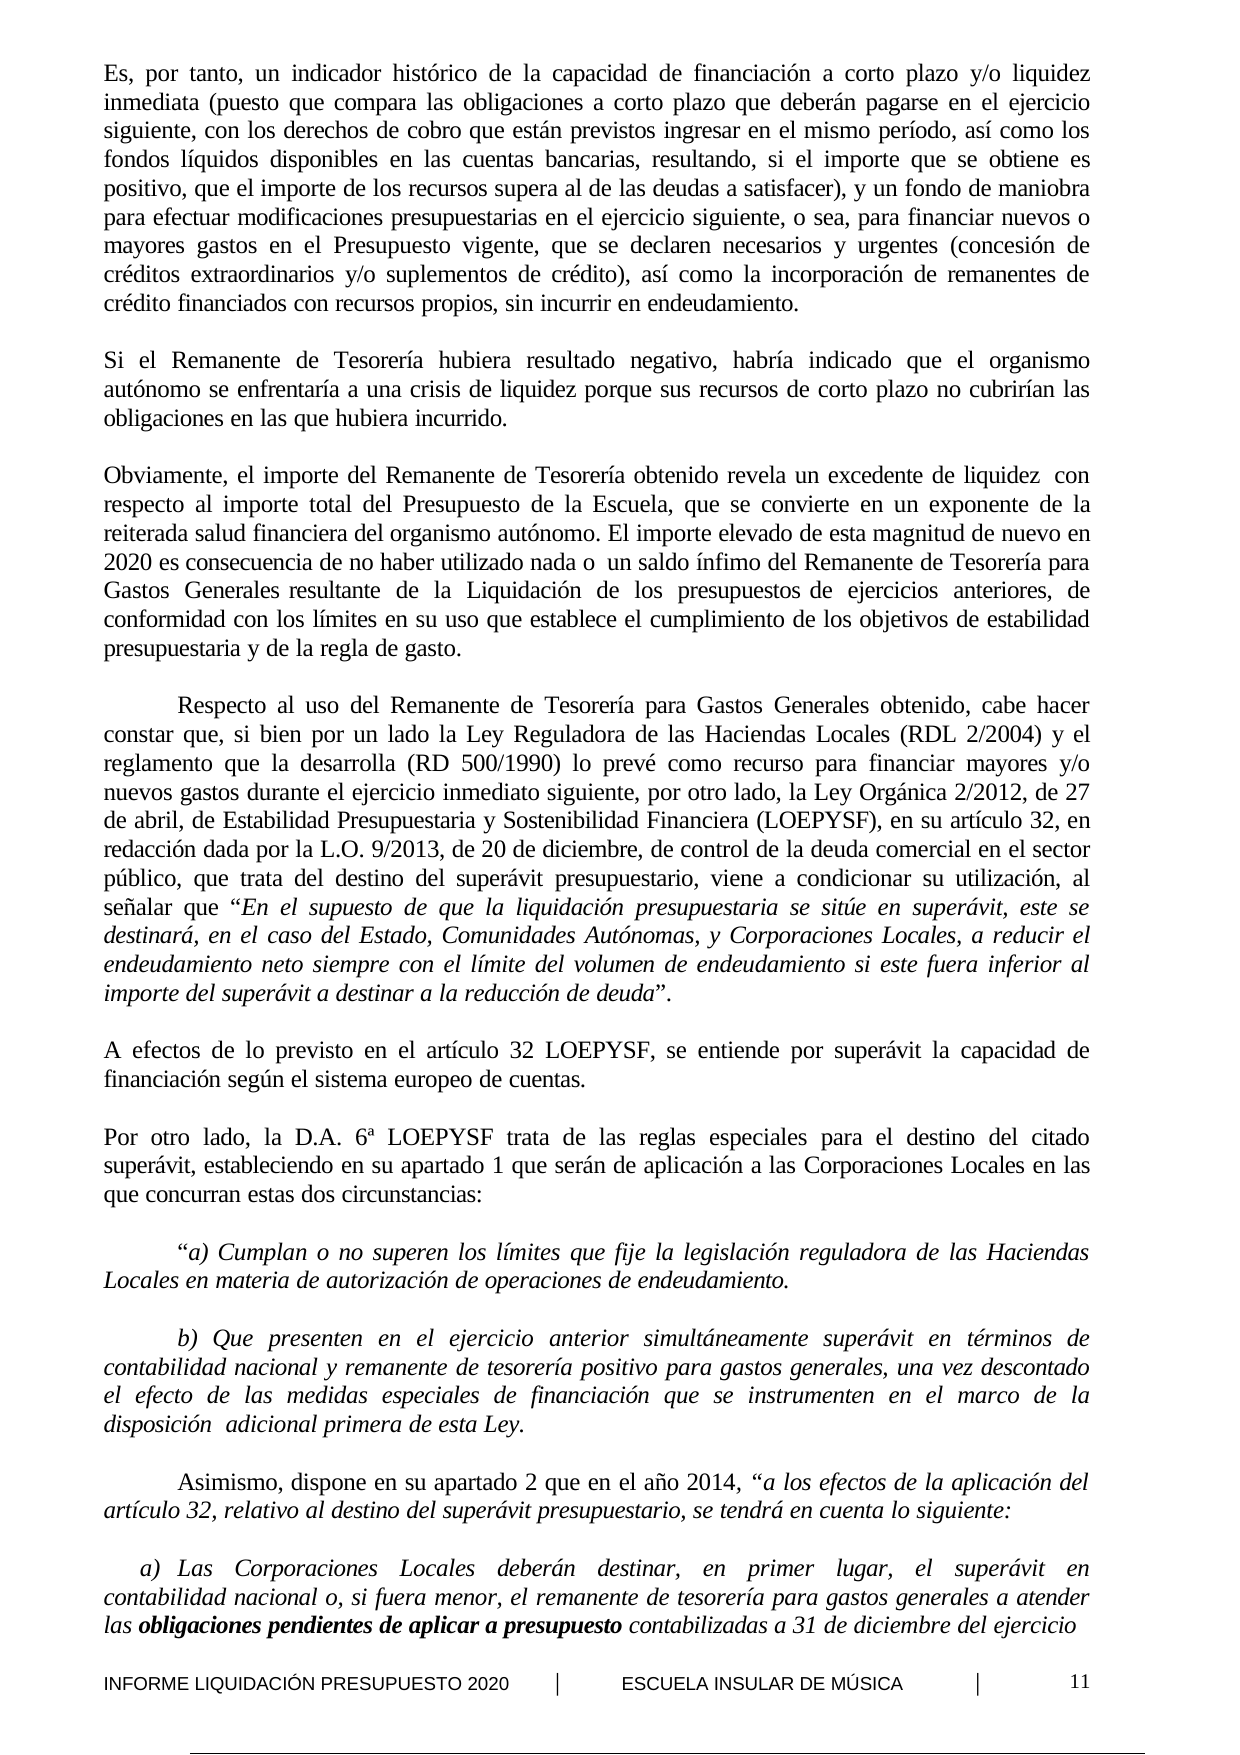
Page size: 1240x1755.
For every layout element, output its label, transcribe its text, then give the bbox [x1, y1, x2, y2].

text Obviamente, el importe del Remanente de Tesorería obtenido revela un excedente de liquidez con respecto al importe total del Presupuesto de la Escuela, que se convierte en un exponente de la reiterada salud financiera del organismo autónomo. El importe elevado de esta magnitud de nuevo en 2020 es consecuencia de no haber utilizado nada o un saldo ínfimo del Remanente de Tesorería para Gastos Generales resultante de la Liquidación de los presupuestos de ejercicios anteriores, de conformidad con los límites en su uso que establece el cumplimiento de los objetivos de estabilidad presupuestaria y de la regla de gasto. [103, 461, 1091, 662]
text Asimismo, dispone en su apartado 2 que en el año 2014, “a los efectos de la aplicación del artículo 32, relativo al destino del superávit presupuestario, se tendrá en cuenta lo siguiente: [103, 1467, 1091, 1524]
text “a) Cumplan o no superen los límites que fije la legislación reguladora de las Haciendas Locales en materia de autorización de operaciones de endeudamiento. [103, 1237, 1091, 1294]
text Por otro lado, la D.A. 6ª LOEPYSF trata de las reglas especiales para el destino del citado superávit, estableciendo en su apartado 1 que serán de aplicación a las Corporaciones Locales en las que concurran estas dos circunstancias: [103, 1122, 1091, 1208]
text Si el Remanente de Tesorería hubiera resultado negativo, habría indicado que el organismo autónomo se enfrentaría a una crisis de liquidez porque sus recursos de corto plazo no cubrirían las obligaciones en las que hubiera incurrido. [103, 346, 1091, 432]
text A efectos de lo previsto en el artículo 32 LOEPYSF, se entiende por superávit la capacidad de financiación según el sistema europeo de cuentas. [103, 1036, 1091, 1093]
text Es, por tanto, un indicador histórico de la capacidad de financiación a corto plazo y/o liquidez inmediata (puesto que compara las obligaciones a corto plazo que deberán pagarse en el ejercicio siguiente, con los derechos de cobro que están previstos ingresar en el mismo período, así como los fondos líquidos disponibles en las cuentas bancarias, resultando, si el importe que se obtiene es positivo, que el importe de los recursos supera al de las deudas a satisfacer), y un fondo de maniobra para efectuar modificaciones presupuestarias en el ejercicio siguiente, o sea, para financiar nuevos o mayores gastos en el Presupuesto vigente, que se declaren necesarios y urgentes (concesión de créditos extraordinarios y/o suplementos de crédito), así como la incorporación de remanentes de crédito financiados con recursos propios, sin incurrir en endeudamiento. [103, 58, 1091, 317]
text Respecto al uso del Remanente de Tesorería para Gastos Generales obtenido, cabe hacer constar que, si bien por un lado la Ley Reguladora de las Haciendas Locales (RDL 2/2004) y el reglamento que la desarrolla (RD 500/1990) lo prevé como recurso para financiar mayores y/o nuevos gastos durante el ejercicio inmediato siguiente, por otro lado, la Ley Orgánica 2/2012, de 27 de abril, de Estabilidad Presupuestaria y Sostenibilidad Financiera (LOEPYSF), en su artículo 32, en redacción dada por la L.O. 9/2013, de 20 de diciembre, de control de la deuda comercial en el sector público, que trata del destino del superávit presupuestario, viene a condicionar su utilización, al señalar que “En el supuesto de que la liquidación presupuestaria se sitúe en superávit, este se destinará, en el caso del Estado, Comunidades Autónomas, y Corporaciones Locales, a reducir el endeudamiento neto siempre con el límite del volumen de endeudamiento si este fuera inferior al importe del superávit a destinar a la reducción de deuda”. [103, 691, 1091, 1007]
text b) Que presenten en el ejercicio anterior simultáneamente superávit en términos de contabilidad nacional y remanente de tesorería positivo para gastos generales, una vez descontado el efecto de las medidas especiales de financiación que se instrumenten en el marco de la disposición adicional primera de esta Ley. [103, 1323, 1091, 1438]
list Las Corporaciones Locales deberán destinar, en primer lugar, el superávit en contabilidad nacional o, si fuera menor, el remanente de tesorería para gastos generales a atender las obligaciones pendientes de aplicar a presupuesto contabilizadas a 31 de diciembre del ejercicio [89, 1553, 1091, 1639]
